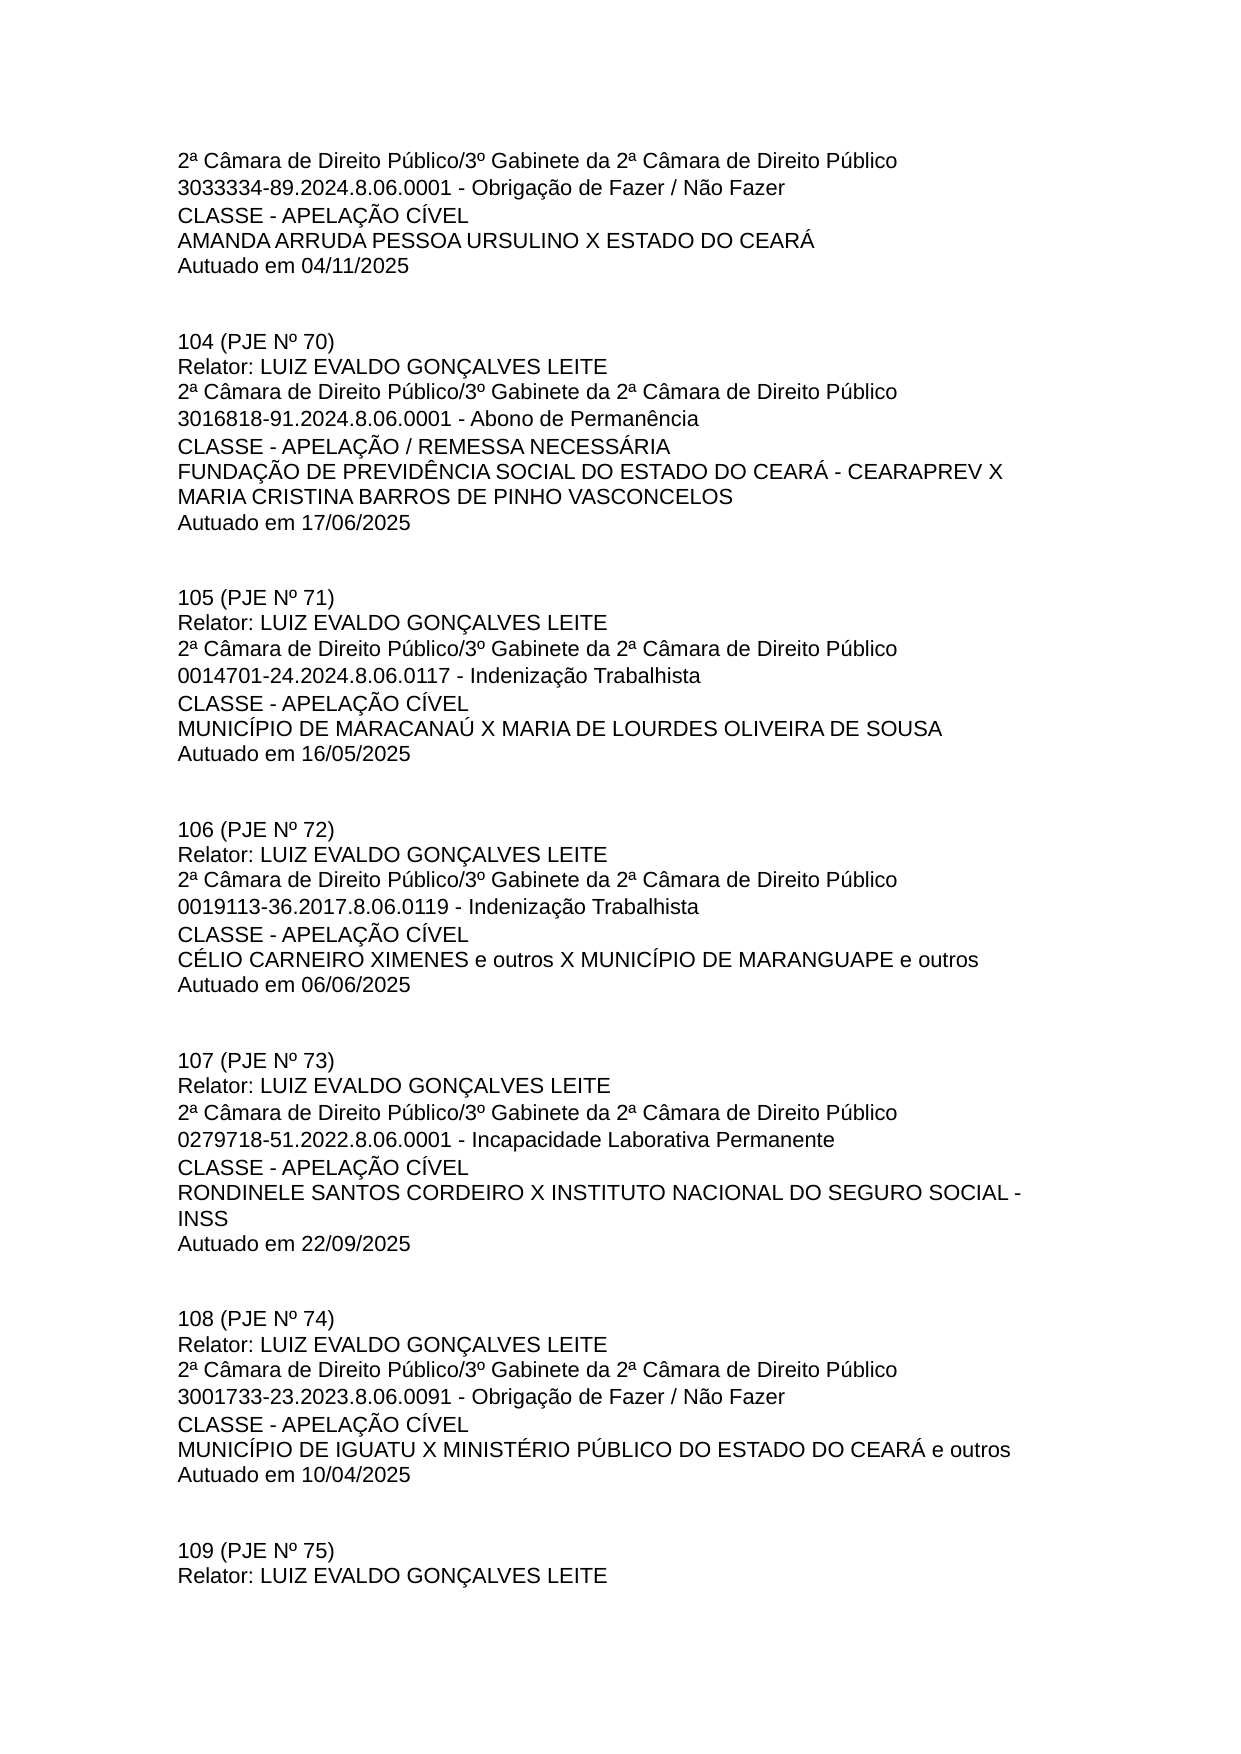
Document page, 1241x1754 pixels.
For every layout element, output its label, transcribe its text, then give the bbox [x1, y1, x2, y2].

subtitle 3016818-91.2024.8.06.0001 - Abono de Permanência [177, 406, 1063, 431]
text CLASSE - APELAÇÃO CÍVEL CÉLIO CARNEIRO XIMENES e outros X MUNICÍPIO DE MARANGUAPE e outros [177, 922, 1063, 972]
text Autuado em 17/06/2025 [177, 509, 1063, 535]
text Autuado em 04/11/2025 [177, 253, 1063, 278]
text CLASSE - APELAÇÃO CÍVEL MUNICÍPIO DE MARACANAÚ X MARIA DE LOURDES OLIVEIRA DE SOUSA [177, 690, 1063, 741]
text 104 (PJE Nº 70) [177, 328, 1063, 354]
text 2ª Câmara de Direito Público/3º Gabinete da 2ª Câmara de Direito Público [177, 148, 1063, 173]
text CLASSE - APELAÇÃO CÍVEL RONDINELE SANTOS CORDEIRO X INSTITUTO NACIONAL DO SEGURO SOCIAL - INSS [177, 1155, 1063, 1231]
subtitle 0019113-36.2017.8.06.0119 - Indenização Trabalhista [177, 894, 1063, 919]
text 105 (PJE Nº 71) [177, 585, 1063, 610]
text 106 (PJE Nº 72) [177, 816, 1063, 842]
subtitle 3033334-89.2024.8.06.0001 - Obrigação de Fazer / Não Fazer [177, 175, 1063, 200]
text Autuado em 06/06/2025 [177, 972, 1063, 997]
text 2ª Câmara de Direito Público/3º Gabinete da 2ª Câmara de Direito Público [177, 1100, 1063, 1125]
text 2ª Câmara de Direito Público/3º Gabinete da 2ª Câmara de Direito Público [177, 379, 1063, 404]
text CLASSE - APELAÇÃO / REMESSA NECESSÁRIA FUNDAÇÃO DE PREVIDÊNCIA SOCIAL DO ESTADO DO CEARÁ - CEARAPREV X MARIA CRISTINA BARROS DE PINHO VASCONCELOS [177, 434, 1063, 509]
text 2ª Câmara de Direito Público/3º Gabinete da 2ª Câmara de Direito Público [177, 636, 1063, 661]
text Autuado em 10/04/2025 [177, 1462, 1063, 1487]
text 2ª Câmara de Direito Público/3º Gabinete da 2ª Câmara de Direito Público [177, 867, 1063, 892]
subtitle 0014701-24.2024.8.06.0117 - Indenização Trabalhista [177, 663, 1063, 688]
text Relator: LUIZ EVALDO GONÇALVES LEITE [177, 1332, 1063, 1357]
text CLASSE - APELAÇÃO CÍVEL AMANDA ARRUDA PESSOA URSULINO X ESTADO DO CEARÁ [177, 202, 1063, 253]
text 107 (PJE Nº 73) [177, 1048, 1063, 1073]
text Relator: LUIZ EVALDO GONÇALVES LEITE [177, 842, 1063, 867]
text Autuado em 22/09/2025 [177, 1231, 1063, 1256]
subtitle 3001733-23.2023.8.06.0091 - Obrigação de Fazer / Não Fazer [177, 1384, 1063, 1409]
text Relator: LUIZ EVALDO GONÇALVES LEITE [177, 610, 1063, 636]
text 108 (PJE Nº 74) [177, 1306, 1063, 1332]
subtitle 0279718-51.2022.8.06.0001 - Incapacidade Laborativa Permanente [177, 1127, 1063, 1153]
text CLASSE - APELAÇÃO CÍVEL MUNICÍPIO DE IGUATU X MINISTÉRIO PÚBLICO DO ESTADO DO CEARÁ e outros [177, 1412, 1063, 1462]
text Autuado em 16/05/2025 [177, 741, 1063, 766]
text 2ª Câmara de Direito Público/3º Gabinete da 2ª Câmara de Direito Público [177, 1357, 1063, 1382]
text Relator: LUIZ EVALDO GONÇALVES LEITE [177, 354, 1063, 379]
text 109 (PJE Nº 75) [177, 1538, 1063, 1563]
text Relator: LUIZ EVALDO GONÇALVES LEITE [177, 1073, 1063, 1098]
text Relator: LUIZ EVALDO GONÇALVES LEITE [177, 1563, 1063, 1588]
